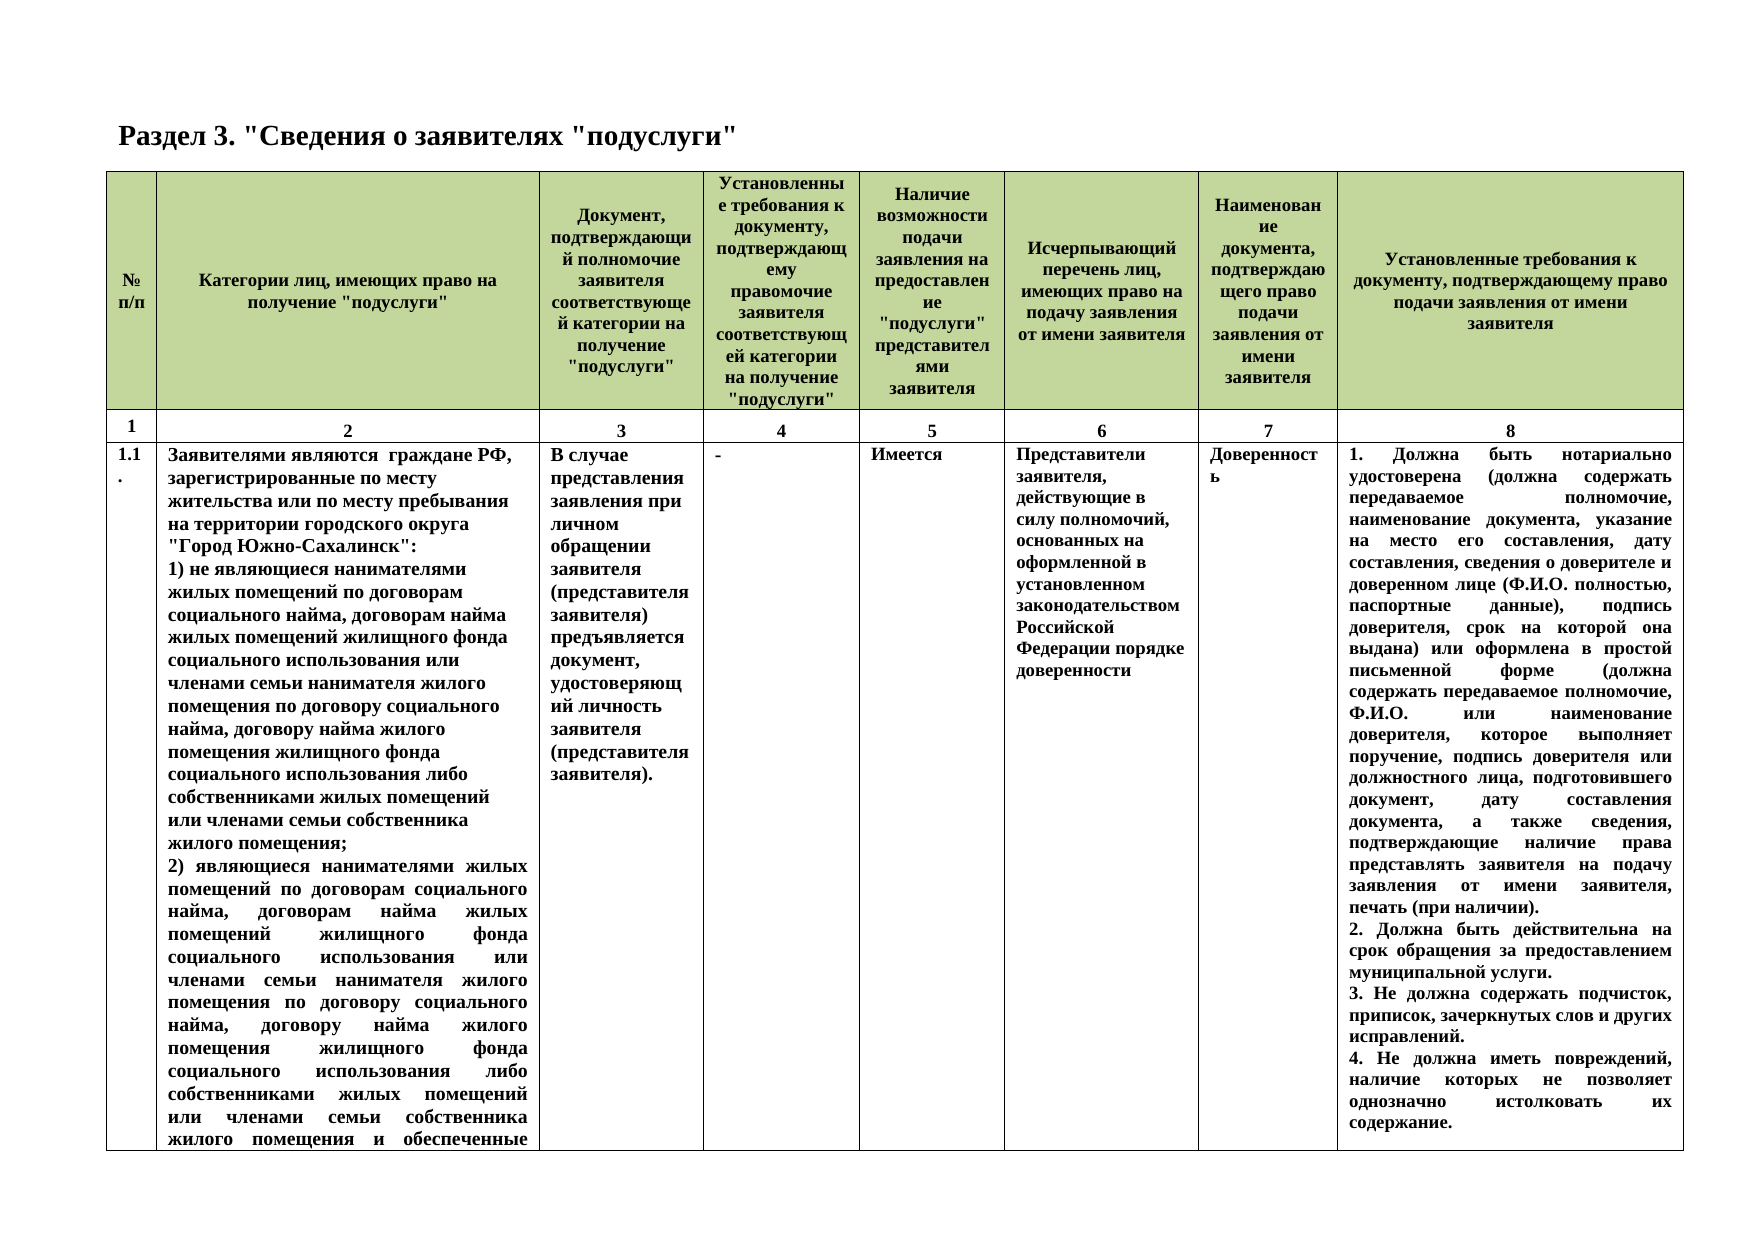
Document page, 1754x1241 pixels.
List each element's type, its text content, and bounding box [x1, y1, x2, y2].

table_header Установленные требования к документу, подтверждающему правомочие заявителя соответствующей категории на получение "подуслуги" [704, 172, 859, 409]
table_cell 1 [107, 410, 156, 442]
table_header Наименование документа, подтверждающего право подачи заявления от имени заявителя [1199, 172, 1337, 409]
table_cell 7 [1199, 410, 1337, 442]
table_cell 2 [157, 410, 539, 442]
table_cell - [704, 443, 859, 1150]
table_cell 6 [1005, 410, 1198, 442]
table_cell 1.1. [107, 443, 156, 1150]
table_cell 1. Должна быть нотариально удостоверена (должна содержать передаваемое полномочие, наименование документа, указание на место его составления, дату составления, сведения о доверителе и доверенном лице (Ф.И.О. полностью, паспортные данные), подпись доверителя, срок на которой она выдана) или оформлена в простой письменной форме (должна содержать передаваемое полномочие, Ф.И.О. или наименование доверителя, которое выполняет поручение, подпись доверителя или должностного лица, подготовившего документ, дату составления документа, а также сведения, подтверждающие наличие права представлять заявителя на подачу заявления от имени заявителя, печать (при наличии). 2. Должна быть действительна на срок обращения за предоставлением муниципальной услуги. 3. Не должна содержать подчисток, приписок, зачеркнутых слов и других исправлений. 4. Не должна иметь повреждений, наличие которых не позволяет однозначно истолковать их содержание. [1338, 443, 1683, 1150]
text Раздел 3. "Сведения о заявителях "подуслуги" [118, 118, 1683, 152]
table_header Наличие возможности подачи заявления на предоставление "подуслуги" представителями заявителя [860, 172, 1004, 409]
table_cell 3 [540, 410, 703, 442]
table_header Установленные требования к документу, подтверждающему право подачи заявления от имени заявителя [1338, 172, 1683, 409]
table_header Категории лиц, имеющих право на получение "подуслуги" [157, 172, 539, 409]
table_cell 8 [1338, 410, 1683, 442]
table_cell Представители заявителя, действующие в силу полномочий, основанных на оформленной в установленном законодательством Российской Федерации порядке доверенности [1005, 443, 1198, 1150]
table_cell 4 [704, 410, 859, 442]
table_cell Доверенность [1199, 443, 1337, 1150]
table_cell Имеется [860, 443, 1004, 1150]
table_header Документ, подтверждающий полномочие заявителя соответствующей категории на получение "подуслуги" [540, 172, 703, 409]
table_cell 5 [860, 410, 1004, 442]
table_cell В случае представления заявления при личном обращении заявителя (представителя заявителя) предъявляется документ, удостоверяющий личность заявителя (представителя заявителя). [540, 443, 703, 1150]
table_header Исчерпывающий перечень лиц, имеющих право на подачу заявления от имени заявителя [1005, 172, 1198, 409]
table_header № п/п [107, 172, 156, 409]
table_cell Заявителями являются граждане РФ, зарегистрированные по месту жительства или по месту пребывания на территории городского округа "Город Южно-Сахалинск": 1) не являющиеся нанимателями жилых помещений по договорам социального найма, договорам найма жилых помещений жилищного фонда социального использования или членами семьи нанимателя жилого помещения по договору социального найма, договору найма жилого помещения жилищного фонда социального использования либо собственниками жилых помещений или членами семьи собственника жилого помещения; 2) являющиеся нанимателями жилых помещений по договорам социального найма, договорам найма жилых помещений жилищного фонда социального использования или членами семьи нанимателя жилого помещения по договору социального найма, договору найма жилого помещения жилищного фонда социального использования либо собственниками жилых помещений или членами семьи собственника жилого помещения и обеспеченные [157, 443, 539, 1150]
